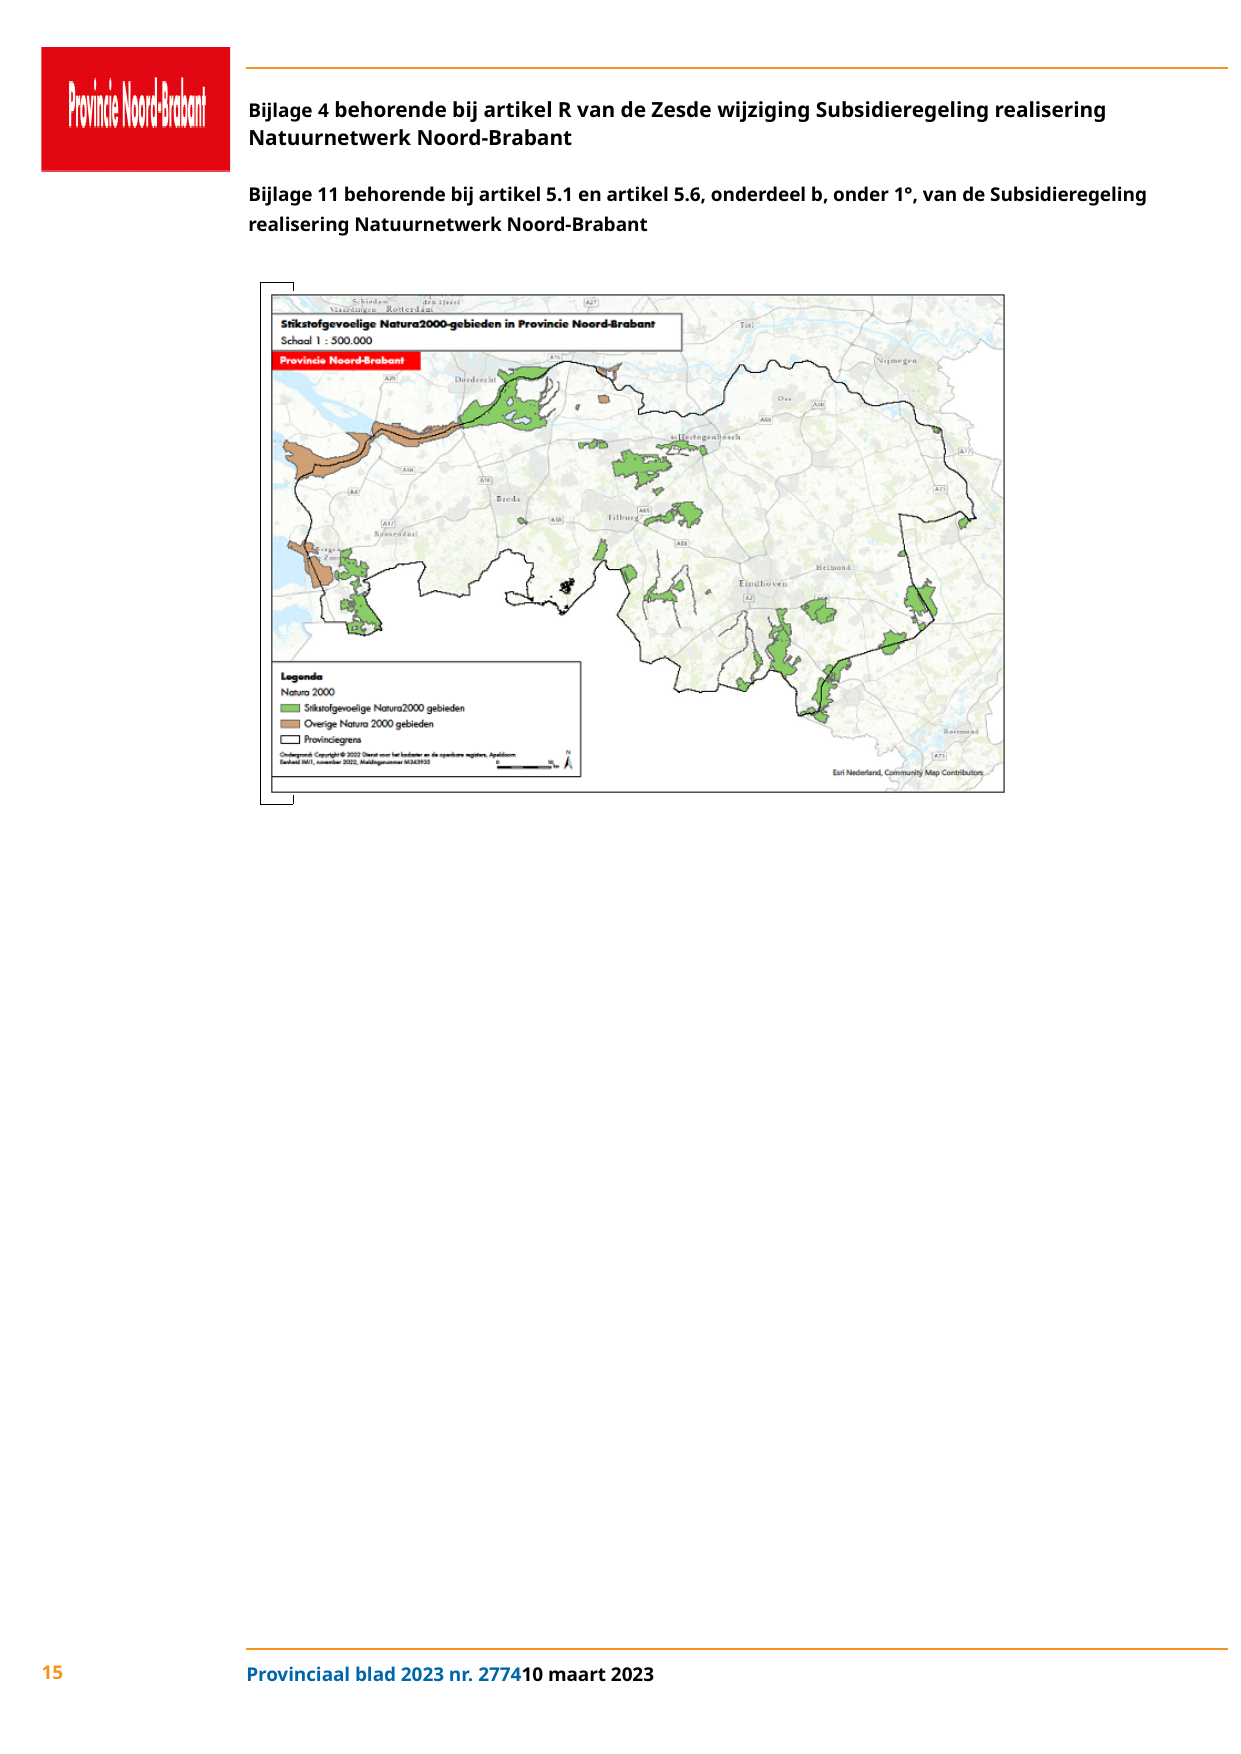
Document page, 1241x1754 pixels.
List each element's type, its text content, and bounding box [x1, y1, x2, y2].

picture [268, 291, 1008, 795]
picture [41, 47, 231, 172]
text Bijlage 4 behorende bij artikel R van de Zesde wijziging Subsidieregeling realisering Natuurnetwerk Noord-Brabant [248, 95, 1152, 152]
text Bijlage 11 behorende bij artikel 5.1 en artikel 5.6, onderdeel b, onder 1°, van de Subsidieregeling realisering Natuurnetwerk Noord-Brabant [248, 181, 1152, 237]
